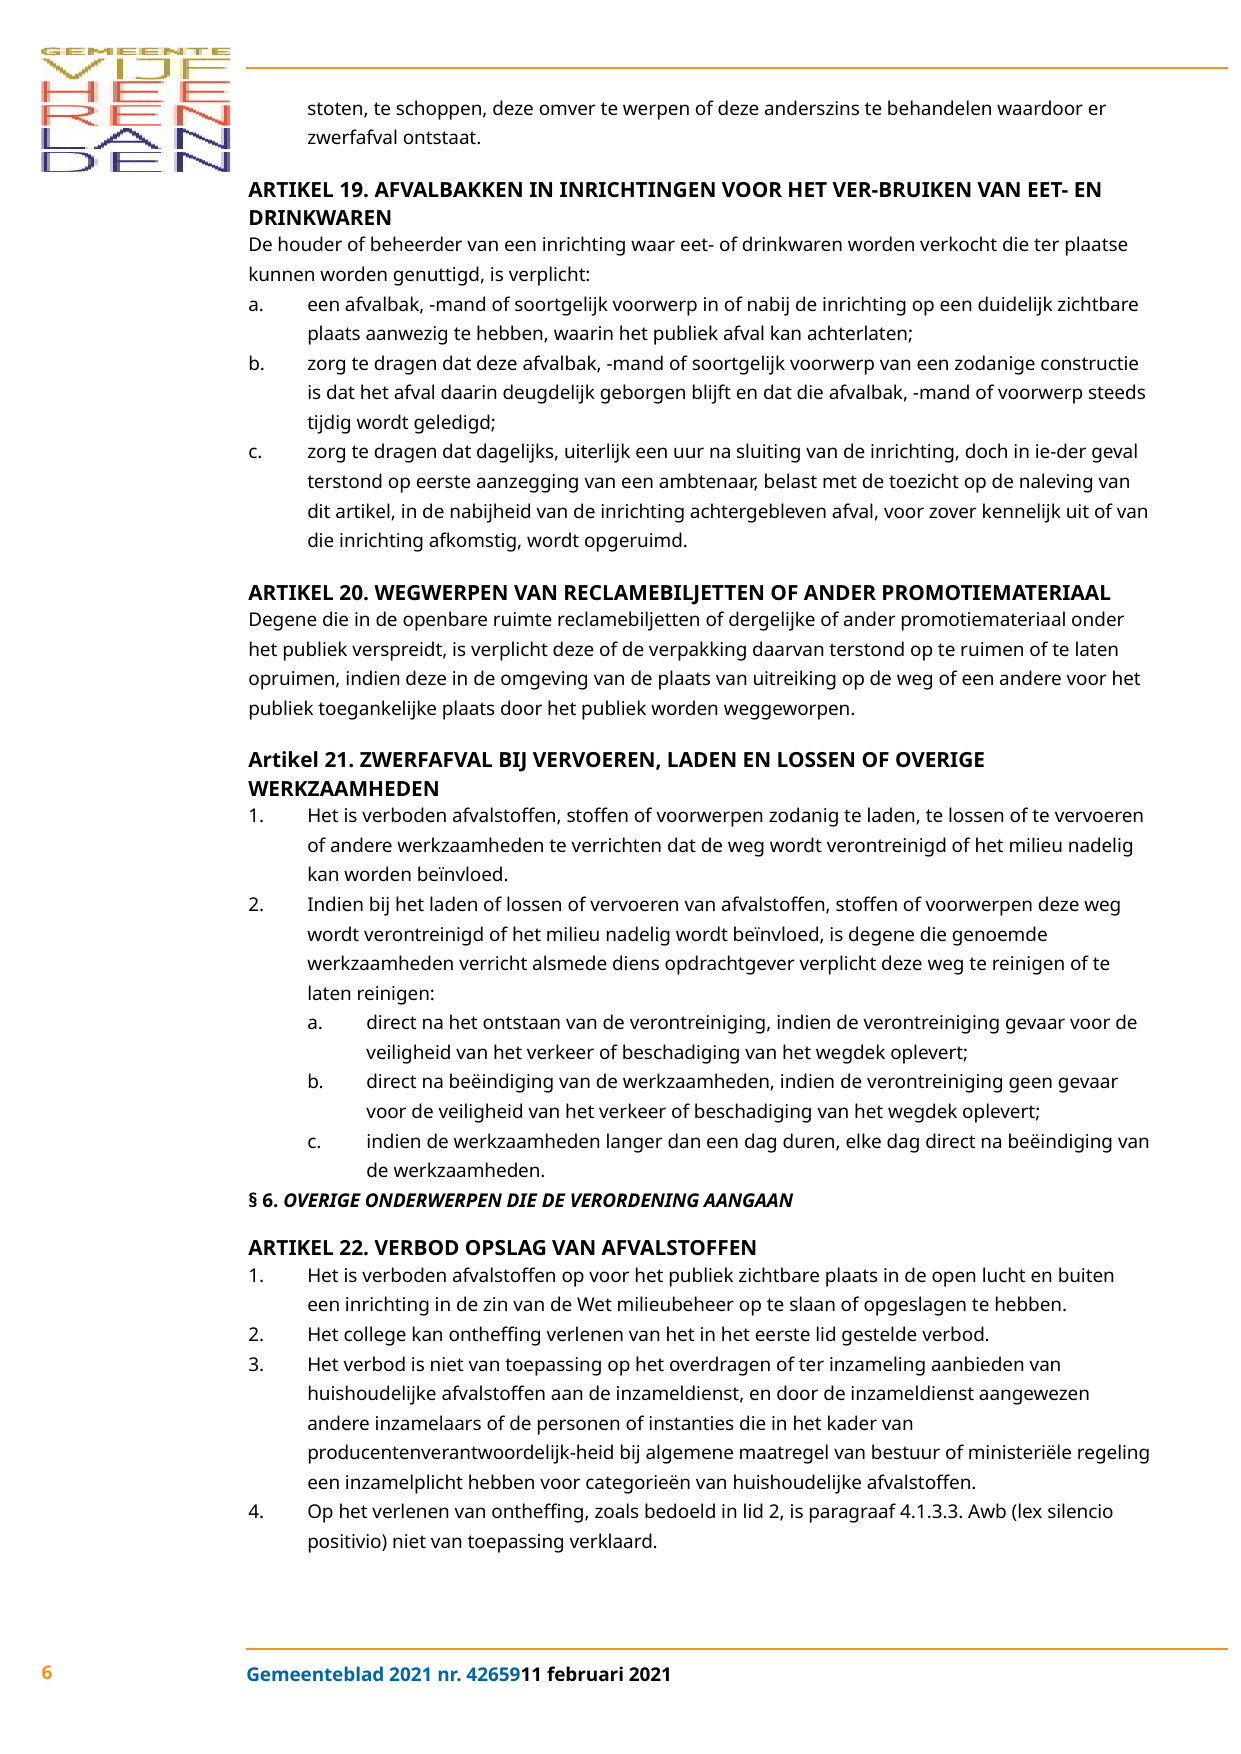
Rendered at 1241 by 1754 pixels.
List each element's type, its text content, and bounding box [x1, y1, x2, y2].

list Het is verboden afvalstoffen op voor het publiek zichtbare plaats in de open lucht en buiten een inrichting in de zin van de Wet milieubeheer op te slaan of opgeslagen te hebben. [248, 1262, 1152, 1317]
list indien de werkzaamheden langer dan een dag duren, elke dag direct na beëindiging van de werkzaamheden. [307, 1128, 1152, 1183]
text Degene die in de openbare ruimte reclamebiljetten of dergelijke of ander promotiemateriaal onder het publiek verspreidt, is verplicht deze of de verpakking daarvan terstond op te ruimen of te laten opruimen, indien deze in de omgeving van de plaats van uitreiking op de weg of een andere voor het publiek toegankelijke plaats door het publiek worden weggeworpen. [248, 606, 1152, 721]
list Het is verboden afvalstoffen, stoffen of voorwerpen zodanig te laden, te lossen of te vervoeren of andere werkzaamheden te verrichten dat de weg wordt verontreinigd of het milieu nadelig kan worden beïnvloed. [248, 802, 1152, 887]
text ARTIKEL 20. WEGWERPEN VAN RECLAMEBILJETTEN OF ANDER PROMOTIEMATERIAAL [248, 578, 1152, 606]
list direct na beëindiging van de werkzaamheden, indien de verontreiniging geen gevaar voor de veiligheid van het verkeer of beschadiging van het wegdek oplevert; [307, 1069, 1152, 1124]
list stoten, te schoppen, deze omver te werpen of deze anderszins te behandelen waardoor er zwerfafval ontstaat. [248, 95, 1152, 150]
list Het verbod is niet van toepassing op het overdragen of ter inzameling aanbieden van huishoudelijke afvalstoffen aan de inzameldienst, en door de inzameldienst aangewezen andere inzamelaars of de personen of instanties die in het kader van producentenverantwoordelijk-heid bij algemene maatregel van bestuur of ministeriële regeling een inzamelplicht hebben voor categorieën van huishoudelijke afvalstoffen. [248, 1351, 1152, 1495]
list Het college kan ontheffing verlenen van het in het eerste lid gestelde verbod. [248, 1321, 1152, 1347]
text Artikel 21. ZWERFAFVAL BIJ VERVOEREN, LADEN EN LOSSEN OF OVERIGE WERKZAAMHEDEN [248, 746, 1152, 802]
list een afvalbak, -mand of soortgelijk voorwerp in of nabij de inrichting op een duidelijk zichtbare plaats aanwezig te hebben, waarin het publiek afval kan achterlaten; [248, 291, 1152, 346]
text ARTIKEL 22. VERBOD OPSLAG VAN AFVALSTOFFEN [248, 1233, 1152, 1262]
text § 6. OVERIGE ONDERWERPEN DIE DE VERORDENING AANGAAN [248, 1187, 1152, 1213]
text De houder of beheerder van een inrichting waar eet- of drinkwaren worden verkocht die ter plaatse kunnen worden genuttigd, is verplicht: [248, 232, 1152, 287]
list direct na het ontstaan van de verontreiniging, indien de verontreiniging gevaar voor de veiligheid van het verkeer of beschadiging van het wegdek oplevert; [307, 1009, 1152, 1065]
list zorg te dragen dat deze afvalbak, -mand of soortgelijk voorwerp van een zodanige constructie is dat het afval daarin deugdelijk geborgen blijft en dat die afvalbak, -mand of voorwerp steeds tijdig wordt geledigd; [248, 350, 1152, 435]
list Indien bij het laden of lossen of vervoeren van afvalstoffen, stoffen of voorwerpen deze weg wordt verontreinigd of het milieu nadelig wordt beïnvloed, is degene die genoemde werkzaamheden verricht alsmede diens opdrachtgever verplicht deze weg te reinigen of te laten reinigen: [248, 891, 1152, 1006]
text ARTIKEL 19. AFVALBAKKEN IN INRICHTINGEN VOOR HET VER-BRUIKEN VAN EET- EN DRINKWAREN [248, 175, 1152, 232]
list Op het verlenen van ontheffing, zoals bedoeld in lid 2, is paragraaf 4.1.3.3. Awb (lex silencio positivio) niet van toepassing verklaard. [248, 1499, 1152, 1554]
picture [41, 47, 231, 172]
list zorg te dragen dat dagelijks, uiterlijk een uur na sluiting van de inrichting, doch in ie-der geval terstond op eerste aanzegging van een ambtenaar, belast met de toezicht op de naleving van dit artikel, in de nabijheid van de inrichting achtergebleven afval, voor zover kennelijk uit of van die inrichting afkomstig, wordt opgeruimd. [248, 439, 1152, 553]
